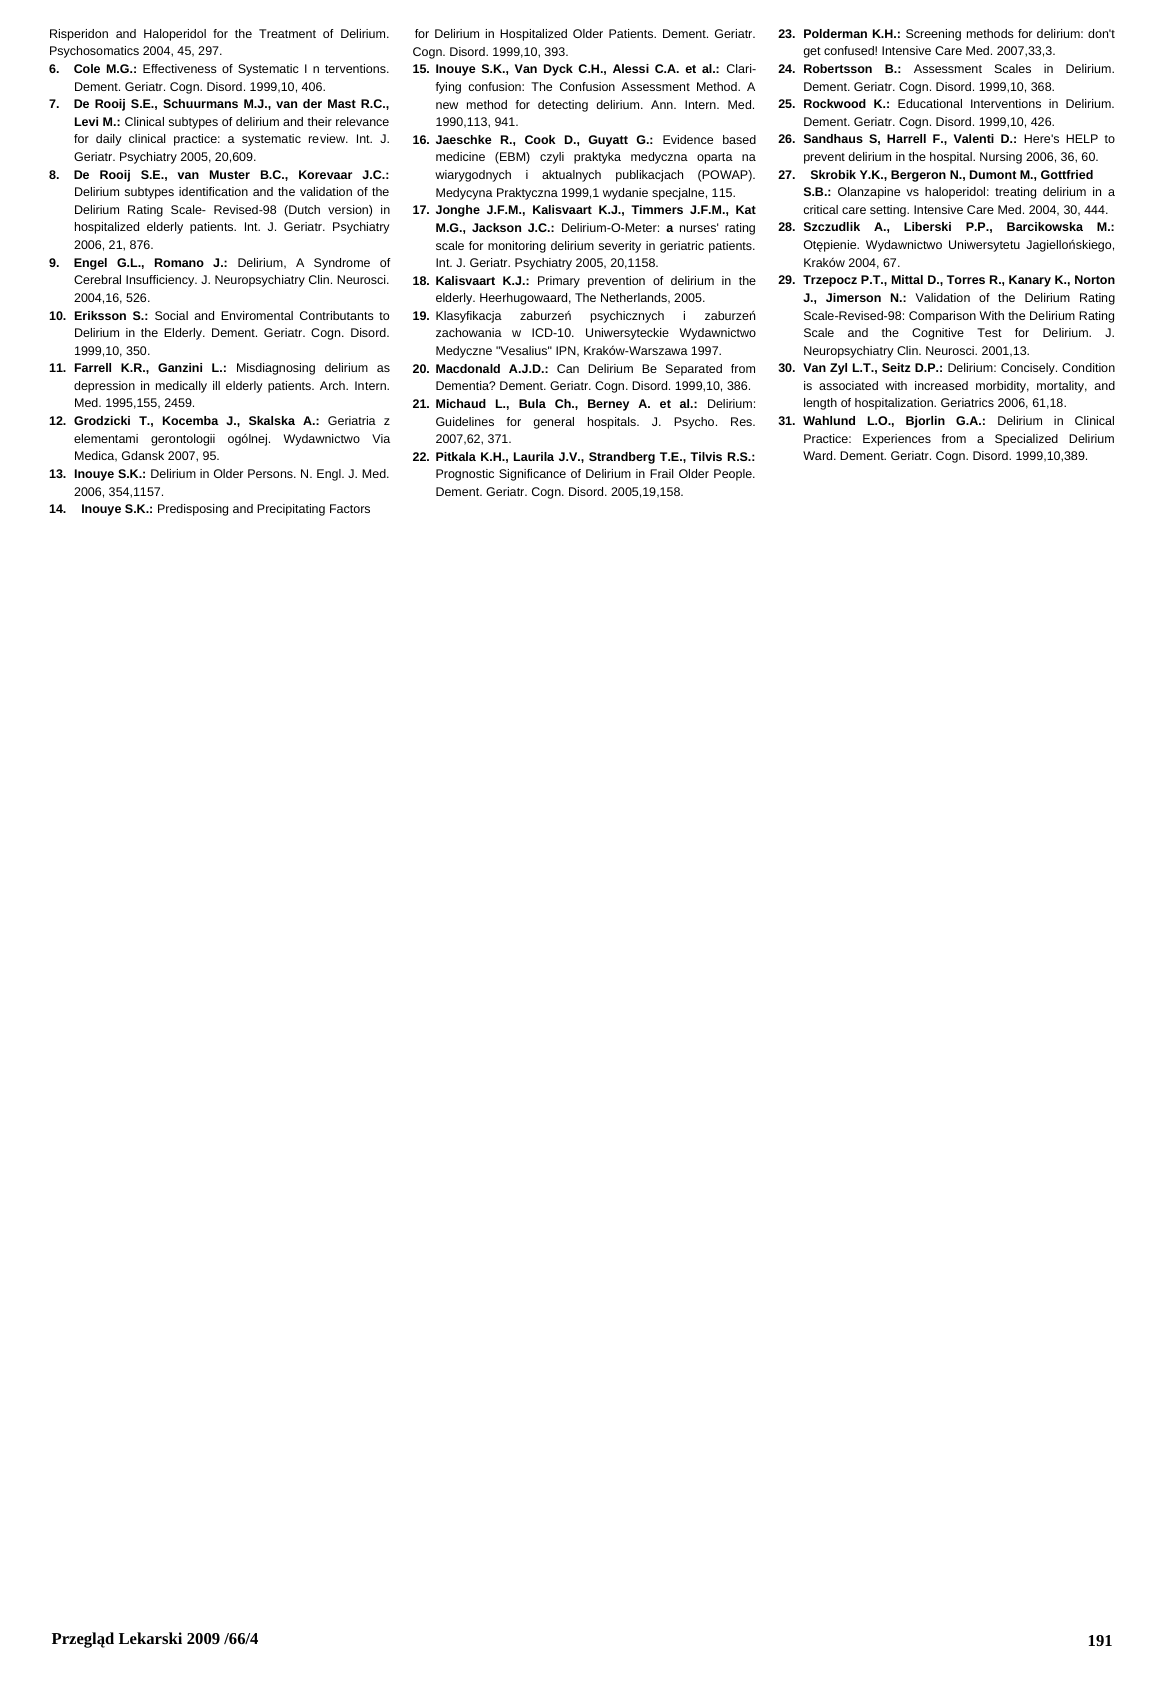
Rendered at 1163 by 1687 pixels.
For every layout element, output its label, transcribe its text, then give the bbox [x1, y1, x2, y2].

list Pitkala K.H., Laurila J.V., Strandberg T.E., Tilvis R.S.: Prognostic Significance of Delirium in Frail Older People. Dement. Geriatr. Cogn. Disord. 2005,19,158. [412, 449, 756, 499]
list Jaeschke R., Cook D., Guyatt G.: Evidence based medicine (EBM) czyli praktyka medyczna oparta na wiarygodnych i aktualnych publikacjach (POWAP). Medycyna Praktyczna 1999,1 wydanie specjalne, 115. [412, 132, 756, 200]
list Eriksson S.: Social and Enviromental Contributants to Delirium in the Elderly. Dement. Geriatr. Cogn. Disord. 1999,10, 350. [49, 308, 390, 358]
list Skrobik Y.K., Bergeron N., Dumont M., Gottfried [778, 167, 1115, 182]
list Cole M.G.: Effectiveness of Systematic I n terventions. Dement. Geriatr. Cogn. Disord. 1999,10, 406. [49, 62, 390, 94]
list Inouye S.K.: Predisposing and Precipitating Factors [49, 502, 390, 516]
list Engel G.L., Romano J.: Delirium, A Syndrome of Cerebral Insufficiency. J. Neuropsychiatry Clin. Neurosci. 2004,16, 526. [49, 255, 390, 305]
list Wahlund L.O., Bjorlin G.A.: Delirium in Clinical Practice: Experiences from a Specialized Delirium Ward. Dement. Geriatr. Cogn. Disord. 1999,10,389. [778, 414, 1115, 463]
list Kalisvaart K.J.: Primary prevention of delirium in the elderly. Heerhugowaard, The Netherlands, 2005. [412, 273, 756, 305]
list Sandhaus S, Harrell F., Valenti D.: Here's HELP to prevent delirium in the hospital. Nursing 2006, 36, 60. [778, 132, 1115, 164]
list Michaud L., Bula Ch., Berney A. et al.: Delirium: Guidelines for general hospitals. J. Psycho. Res. 2007,62, 371. [412, 397, 756, 446]
text for Delirium in Hospitalized Older Patients. Dement. Geriatr. Cogn. Disord. 1999,10, 393. [412, 27, 756, 59]
list Inouye S.K., Van Dyck C.H., Alessi C.A. et al.: Clari­fying confusion: The Confusion Assessment Method. A new method for detecting delirium. Ann. Intern. Med. 1990,113, 941. [412, 62, 756, 129]
list Robertsson B.: Assessment Scales in Delirium. Dement. Geriatr. Cogn. Disord. 1999,10, 368. [778, 62, 1115, 94]
list Farrell K.R., Ganzini L.: Misdiagnosing delirium as depression in medically ill elderly patients. Arch. In­tern. Med. 1995,155, 2459. [49, 361, 390, 411]
list Polderman K.H.: Screening methods for delirium: don't get confused! Intensive Care Med. 2007,33,3. [778, 26, 1115, 58]
list Jonghe J.F.M., Kalisvaart K.J., Timmers J.F.M., Kat M.G., Jackson J.C.: Delirium-O-Meter: a nurses' rat­ing scale for monitoring delirium severity in geriatric patients. Int. J. Geriatr. Psychiatry 2005, 20,1158. [412, 203, 756, 270]
text 191 [1087, 1630, 1114, 1649]
text Przegląd Lekarski 2009 /66/4 [51, 1629, 283, 1648]
text Risperidon and Haloperidol for the Treatment of Delirium. Psychosomatics 2004, 45, 297. [49, 26, 390, 58]
list Grodzicki T., Kocemba J., Skalska A.: Geriatria z elementami gerontologii ogólnej. Wydawnictwo Via Medica, Gdansk 2007, 95. [49, 414, 390, 463]
list Trzepocz P.T., Mittal D., Torres R., Kanary K., Norton J., Jimerson N.: Validation of the Delirium Rating Scale-Revised-98: Comparison With the De­lirium Rating Scale and the Cognitive Test for De­lirium. J. Neuropsychiatry Clin. Neurosci. 2001,13. [778, 273, 1115, 358]
list De Rooij S.E., Schuurmans M.J., van der Mast R.C., Levi M.: Clinical subtypes of delirium and their relevance for daily clinical practice: a systematic re­view. Int. J. Geriatr. Psychiatry 2005, 20,609. [49, 97, 390, 164]
text S.B.: Olanzapine vs haloperidol: treating delirium in a critical care setting. Intensive Care Med. 2004, 30, 444. [803, 185, 1115, 217]
list Klasyfikacja zaburzeń psychicznych i zaburzeń zachowania w ICD-10. Uniwersyteckie Wydawnictwo Medyczne "Vesalius" IPN, Kraków-Warszawa 1997. [412, 308, 756, 358]
list Van Zyl L.T., Seitz D.P.: Delirium: Concisely. Con­dition is associated with increased morbidity, mor­tality, and length of hospitalization. Geriatrics 2006, 61,18. [778, 361, 1115, 411]
list Inouye S.K.: Delirium in Older Persons. N. Engl. J. Med. 2006, 354,1157. [49, 467, 390, 498]
list Rockwood K.: Educational Interventions in Delirium. Dement. Geriatr. Cogn. Disord. 1999,10, 426. [778, 97, 1115, 129]
list Szczudlik A., Liberski P.P., Barcikowska M.: Otępienie. Wydawnictwo Uniwersytetu Jagielloń­skiego, Kraków 2004, 67. [778, 220, 1115, 270]
list De Rooij S.E., van Muster B.C., Korevaar J.C.: Delirium subtypes identification and the validation of the Delirium Rating Scale- Revised-98 (Dutch ver­sion) in hospitalized elderly patients. Int. J. Geriatr. Psychiatry 2006, 21, 876. [49, 167, 390, 252]
list Macdonald A.J.D.: Can Delirium Be Separated from Dementia? Dement. Geriatr. Cogn. Disord. 1999,10, 386. [412, 361, 756, 393]
